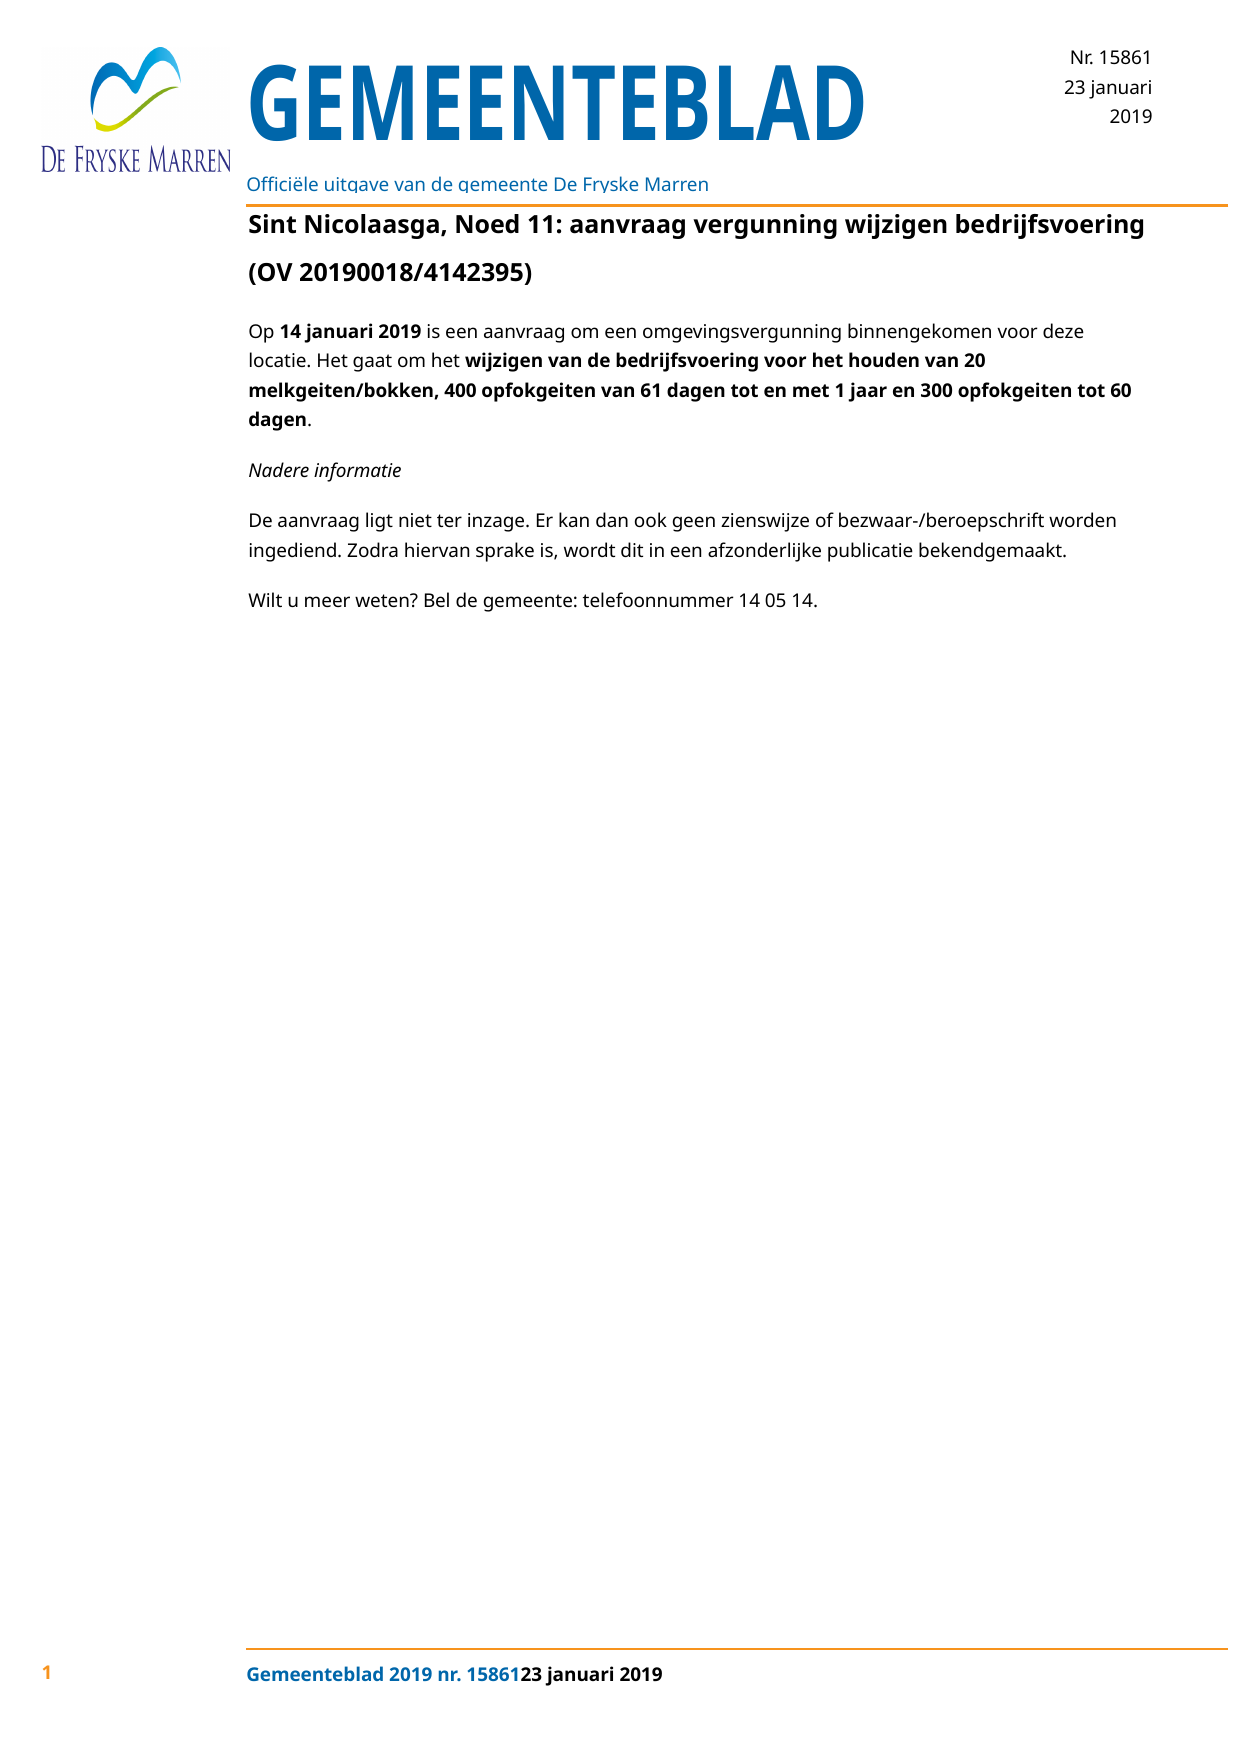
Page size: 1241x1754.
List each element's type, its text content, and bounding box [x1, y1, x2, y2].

text Wilt u meer weten? Bel de gemeente: telefoonnummer 14 05 14. [248, 587, 1152, 613]
picture [41, 47, 231, 172]
text De aanvraag ligt niet ter inzage. Er kan dan ook geen zienswijze of bezwaar-/beroepschrift worden ingediend. Zodra hiervan sprake is, wordt dit in een afzonderlijke publicatie bekendgemaakt. [248, 507, 1152, 563]
text Op 14 januari 2019 is een aanvraag om een omgevingsvergunning binnengekomen voor deze locatie. Het gaat om het wijzigen van de bedrijfsvoering voor het houden van 20 melkgeiten/bokken, 400 opfokgeiten van 61 dagen tot en met 1 jaar en 300 opfokgeiten tot 60 dagen. [248, 318, 1152, 432]
text Sint Nicolaasga, Noed 11: aanvraag vergunning wijzigen bedrijfsvoering (OV 20190018/4142395) [248, 207, 1152, 288]
text Nadere informatie [248, 457, 1152, 483]
